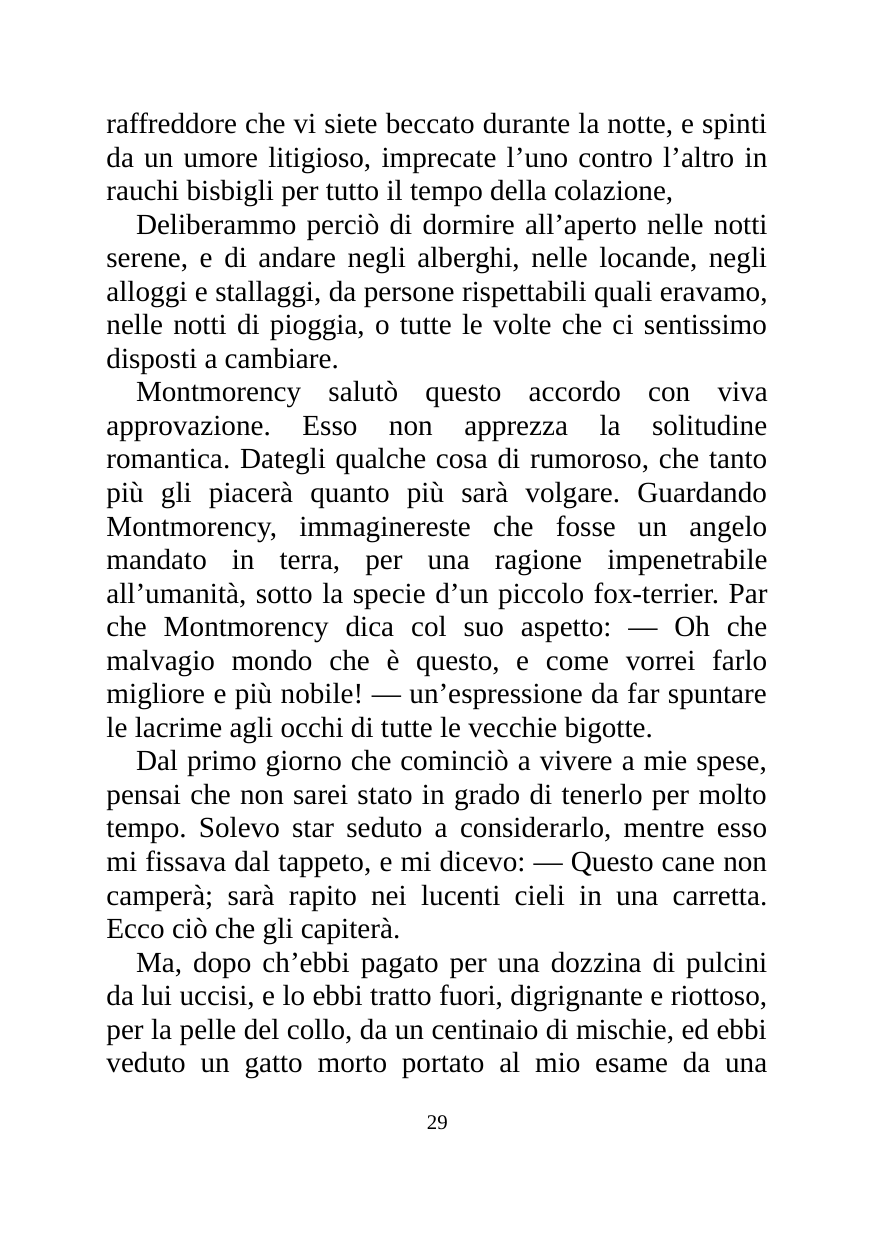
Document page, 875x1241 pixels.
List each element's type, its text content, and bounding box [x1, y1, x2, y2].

text Deliberammo perciò di dormire all’aperto nelle notti serene, e di andare negli alberghi, nelle locande, negli alloggi e stallaggi, da persone rispettabili quali eravamo, nelle notti di pioggia, o tutte le volte che ci sentissimo disposti a cambiare. [106, 207, 768, 374]
text Dal primo giorno che cominciò a vivere a mie spese, pensai che non sarei stato in grado di tenerlo per molto tempo. Solevo star seduto a considerarlo, mentre esso mi fissava dal tappeto, e mi dicevo: — Questo cane non camperà; sarà rapito nei lucenti cieli in una carretta. Ecco ciò che gli capiterà. [106, 743, 768, 945]
text Montmorency salutò questo accordo con viva approvazione. Esso non apprezza la solitudine romantica. Dategli qualche cosa di rumoroso, che tanto più gli piacerà quanto più sarà volgare. Guardando Montmorency, immaginereste che fosse un angelo mandato in terra, per una ragione impenetrabile all’umanità, sotto la specie d’un piccolo fox-terrier. Par che Montmorency dica col suo aspetto: — Oh che malvagio mondo che è questo, e come vorrei farlo migliore e più nobile! — un’espressione da far spuntare le lacrime agli occhi di tutte le vecchie bigotte. [106, 374, 768, 743]
text Ma, dopo ch’ebbi pagato per una dozzina di pulcini da lui uccisi, e lo ebbi tratto fuori, digrignante e riottoso, per la pelle del collo, da un centinaio di mischie, ed ebbi veduto un gatto morto portato al mio esame da una [106, 945, 768, 1079]
text raffreddore che vi siete beccato durante la notte, e spinti da un umore litigioso, imprecate l’uno contro l’altro in rauchi bisbigli per tutto il tempo della colazione, [106, 106, 768, 207]
